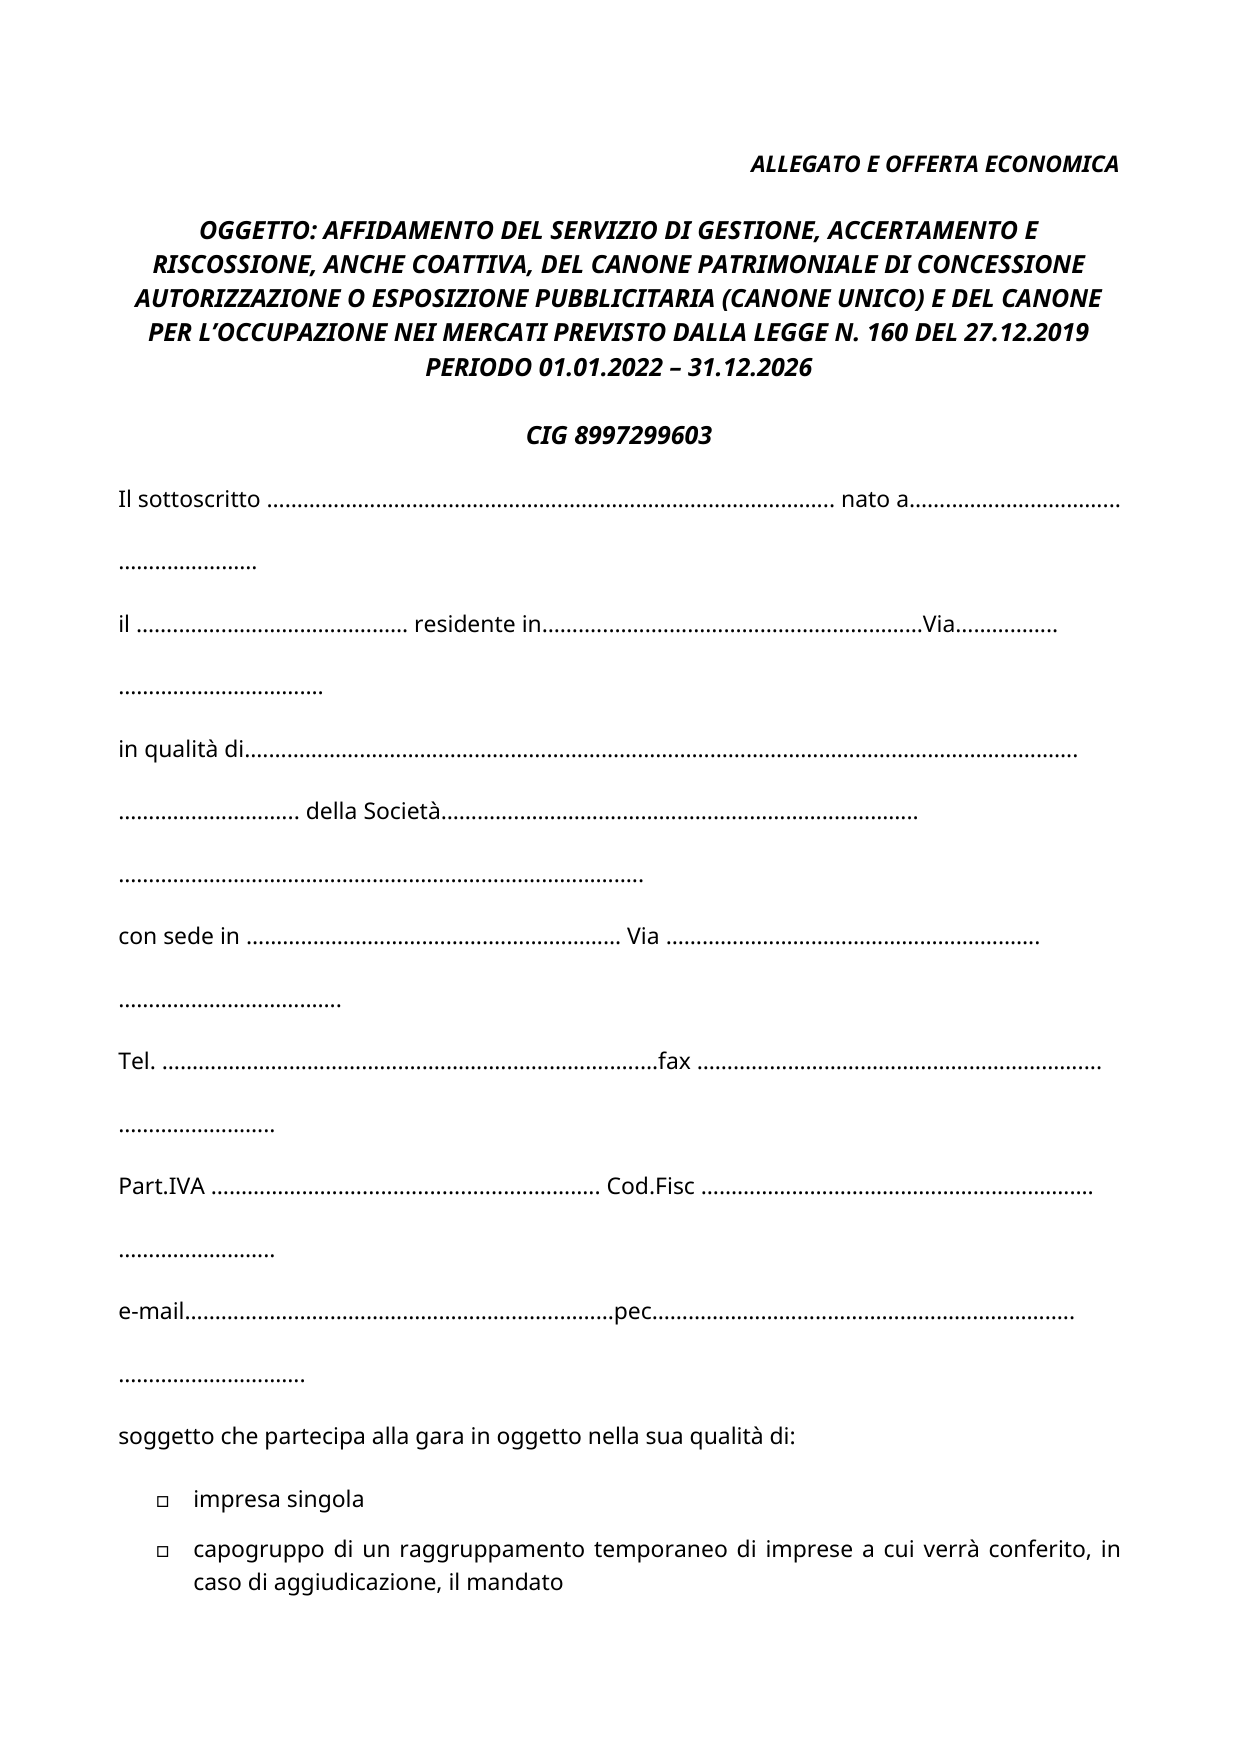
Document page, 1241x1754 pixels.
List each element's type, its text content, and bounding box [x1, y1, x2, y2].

list impresa singola [156, 1483, 1122, 1514]
text CIG 8997299603 [118, 417, 1122, 451]
text in qualità di….……………….…………………………………………………………………………………………………….………………………... della Società………….……….…….……………………………..…………..………………………………………………………….……………….. [118, 733, 1122, 889]
text soggetto che partecipa alla gara in oggetto nella sua qualità di: [118, 1420, 1122, 1451]
text ALLEGATO E OFFERTA ECONOMICA [118, 148, 1122, 179]
list capogruppo di un raggruppamento temporaneo di imprese a cui verrà conferito, in caso di aggiudicazione, il mandato [156, 1533, 1122, 1597]
text Part.IVA …………………….............................……….. Cod.Fisc ……………………………………………….……….…………………….. [118, 1170, 1122, 1264]
text e-mail………………………………………………….….………pec………………………..…………………………………..…………………………. [118, 1295, 1122, 1389]
text il ……..…….………………………… residente in………..……….……………………………………Via……………..……………………………. [118, 608, 1122, 701]
text Il sottoscritto ………………………………………….……………………………….…….. nato a……..……………………...……..…………… [118, 483, 1122, 576]
text PERIODO 01.01.2022 – 31.12.2026 [118, 349, 1122, 383]
text con sede in ………..………………….……….….…………… Via ………………………………………….………….………………………………. [118, 920, 1122, 1014]
text Tel. ……………………………………..…………..……………..….…fax ………………………………………………………....…………………….. [118, 1045, 1122, 1139]
text OGGETTO: AFFIDAMENTO DEL SERVIZIO DI GESTIONE, ACCERTAMENTO E RISCOSSIONE, ANCHE COATTIVA, DEL CANONE PATRIMONIALE DI CONCESSIONE AUTORIZZAZIONE O ESPOSIZIONE PUBBLICITARIA (CANONE UNICO) E DEL CANONE PER L’OCCUPAZIONE NEI MERCATI PREVISTO DALLA LEGGE N. 160 DEL 27.12.2019 [118, 213, 1122, 349]
